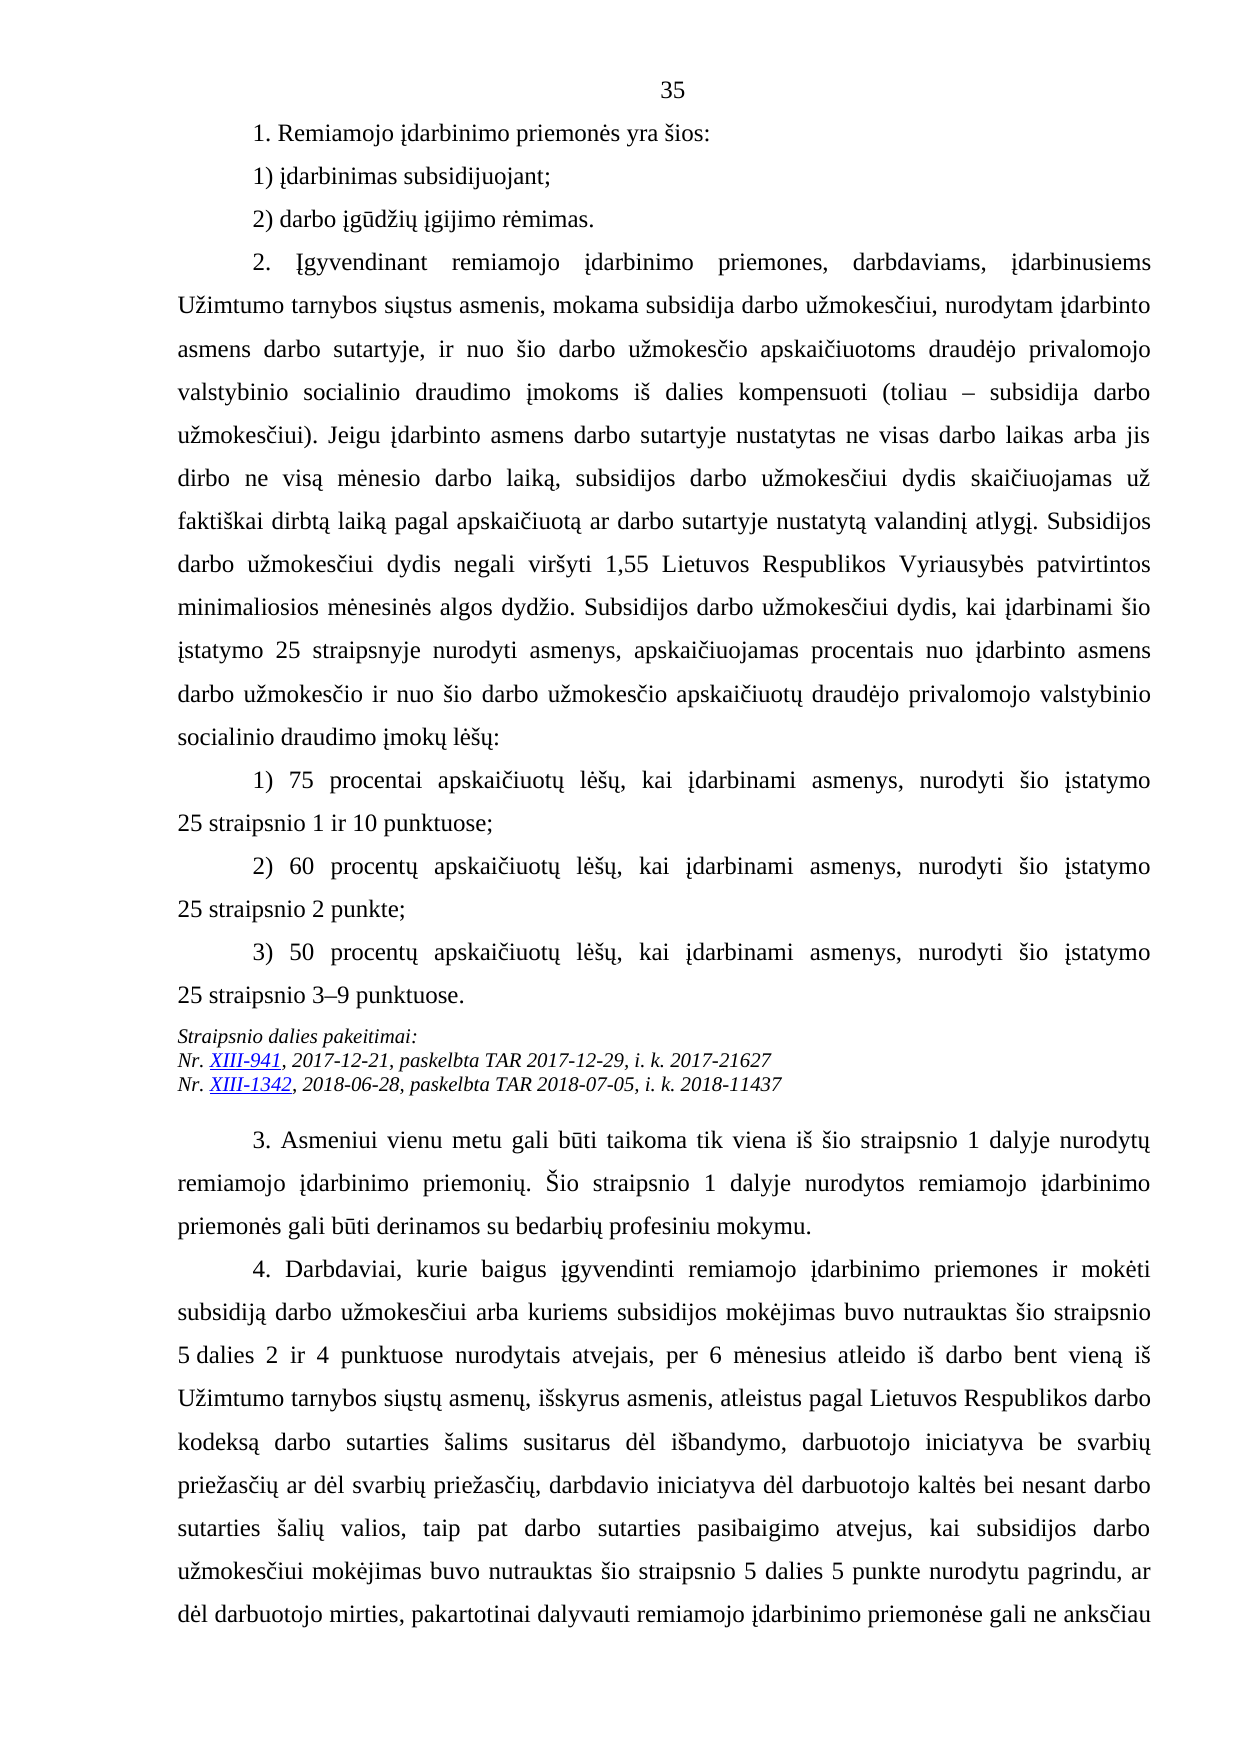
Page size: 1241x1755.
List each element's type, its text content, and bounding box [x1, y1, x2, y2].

text 3. Asmeniui vienu metu gali būti taikoma tik viena iš šio straipsnio 1 dalyje nurodytų remiamojo įdarbinimo priemonių. Šio straipsnio 1 dalyje nurodytos remiamojo įdarbinimo priemonės gali būti derinamos su bedarbių profesiniu mokymu. [177, 1125, 1152, 1240]
text 2) darbo įgūdžių įgijimo rėmimas. [177, 204, 1152, 233]
text 1) 75 procentai apskaičiuotų lėšų, kai įdarbinami asmenys, nurodyti šio įstatymo 25 straipsnio 1 ir 10 punktuose; [177, 765, 1152, 837]
text 2) 60 procentų apskaičiuotų lėšų, kai įdarbinami asmenys, nurodyti šio įstatymo 25 straipsnio 2 punkte; [177, 851, 1152, 923]
text Nr. XIII-941, 2017-12-21, paskelbta TAR 2017-12-29, i. k. 2017-21627 [177, 1048, 1152, 1072]
text 1. Remiamojo įdarbinimo priemonės yra šios: [177, 118, 1152, 147]
text 4. Darbdaviai, kurie baigus įgyvendinti remiamojo įdarbinimo priemones ir mokėti subsidiją darbo užmokesčiui arba kuriems subsidijos mokėjimas buvo nutrauktas šio straipsnio 5 dalies 2 ir 4 punktuose nurodytais atvejais, per 6 mėnesius atleido iš darbo bent vieną iš Užimtumo tarnybos siųstų asmenų, išskyrus asmenis, atleistus pagal Lietuvos Respublikos darbo kodeksą darbo sutarties šalims susitarus dėl išbandymo, darbuotojo iniciatyva be svarbių priežasčių ar dėl svarbių priežasčių, darbdavio iniciatyva dėl darbuotojo kaltės bei nesant darbo sutarties šalių valios, taip pat darbo sutarties pasibaigimo atvejus, kai subsidijos darbo užmokesčiui mokėjimas buvo nutrauktas šio straipsnio 5 dalies 5 punkte nurodytu pagrindu, ar dėl darbuotojo mirties, pakartotinai dalyvauti remiamojo įdarbinimo priemonėse gali ne anksčiau [177, 1254, 1152, 1628]
text 3) 50 procentų apskaičiuotų lėšų, kai įdarbinami asmenys, nurodyti šio įstatymo 25 straipsnio 3–9 punktuose. [177, 937, 1152, 1009]
text Straipsnio dalies pakeitimai: [177, 1024, 1152, 1048]
text 2. Įgyvendinant remiamojo įdarbinimo priemones, darbdaviams, įdarbinusiems Užimtumo tarnybos siųstus asmenis, mokama subsidija darbo užmokesčiui, nurodytam įdarbinto asmens darbo sutartyje, ir nuo šio darbo užmokesčio apskaičiuotoms draudėjo privalomojo valstybinio socialinio draudimo įmokoms iš dalies kompensuoti (toliau – subsidija darbo užmokesčiui). Jeigu įdarbinto asmens darbo sutartyje nustatytas ne visas darbo laikas arba jis dirbo ne visą mėnesio darbo laiką, subsidijos darbo užmokesčiui dydis skaičiuojamas už faktiškai dirbtą laiką pagal apskaičiuotą ar darbo sutartyje nustatytą valandinį atlygį. Subsidijos darbo užmokesčiui dydis negali viršyti 1,55 Lietuvos Respublikos Vyriausybės patvirtintos minimaliosios mėnesinės algos dydžio. Subsidijos darbo užmokesčiui dydis, kai įdarbinami šio įstatymo 25 straipsnyje nurodyti asmenys, apskaičiuojamas procentais nuo įdarbinto asmens darbo užmokesčio ir nuo šio darbo užmokesčio apskaičiuotų draudėjo privalomojo valstybinio socialinio draudimo įmokų lėšų: [177, 247, 1152, 751]
text Nr. XIII-1342, 2018-06-28, paskelbta TAR 2018-07-05, i. k. 2018-11437 [177, 1072, 1152, 1096]
text 1) įdarbinimas subsidijuojant; [177, 161, 1152, 190]
